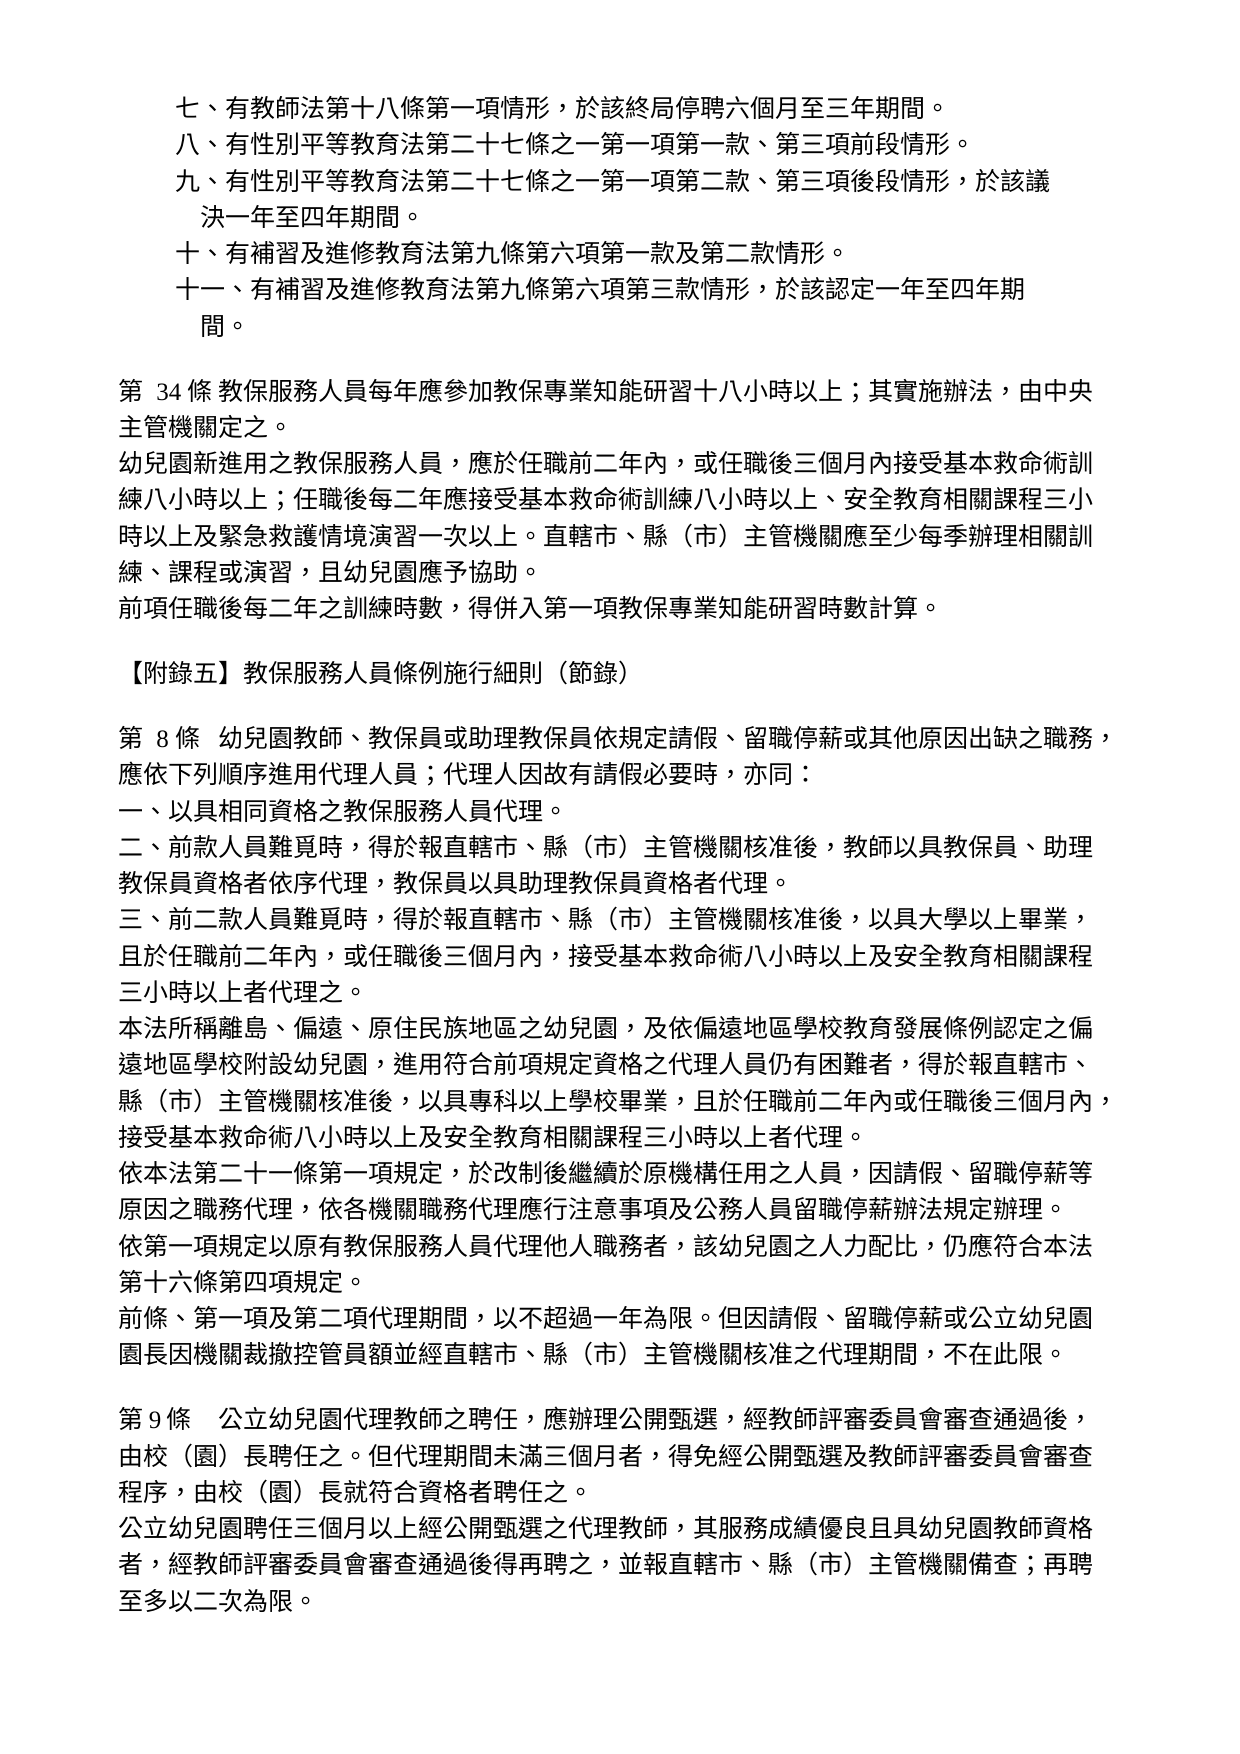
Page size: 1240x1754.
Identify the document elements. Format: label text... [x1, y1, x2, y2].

text 七、有教師法第十八條第一項情形，於該終局停聘六個月至三年期間。 [119, 89, 1118, 125]
text 二、前款人員難覓時，得於報直轄市、縣（市）主管機關核准後，教師以具教保員、助理教保員資格者依序代理，教保員以具助理教保員資格者代理。 [119, 827, 1118, 900]
text 前條、第一項及第二項代理期間，以不超過一年為限。但因請假、留職停薪或公立幼兒園園長因機關裁撤控管員額並經直轄市、縣（市）主管機關核准之代理期間，不在此限。 [119, 1299, 1118, 1371]
text 間。 [119, 306, 1118, 342]
text 三、前二款人員難覓時，得於報直轄市、縣（市）主管機關核准後，以具大學以上畢業，且於任職前二年內，或任職後三個月內，接受基本救命術八小時以上及安全教育相關課程三小時以上者代理之。 [119, 900, 1118, 1009]
text 公立幼兒園聘任三個月以上經公開甄選之代理教師，其服務成績優良且具幼兒園教師資格者，經教師評審委員會審查通過後得再聘之，並報直轄市、縣（市）主管機關備查；再聘至多以二次為限。 [119, 1509, 1118, 1617]
text 第9條 公立幼兒園代理教師之聘任，應辦理公開甄選，經教師評審委員會審查通過後，由校（園）長聘任之。但代理期間未滿三個月者，得免經公開甄選及教師評審委員會審查程序，由校（園）長就符合資格者聘任之。 [119, 1400, 1118, 1509]
text 依第一項規定以原有教保服務人員代理他人職務者，該幼兒園之人力配比，仍應符合本法第十六條第四項規定。 [119, 1226, 1118, 1299]
text 十一、有補習及進修教育法第九條第六項第三款情形，於該認定一年至四年期 [119, 270, 1118, 306]
text 一、以具相同資格之教保服務人員代理。 [119, 791, 1118, 827]
text 十、有補習及進修教育法第九條第六項第一款及第二款情形。 [119, 234, 1118, 270]
text 第 8 條 幼兒園教師、教保員或助理教保員依規定請假、留職停薪或其他原因出缺之職務，應依下列順序進用代理人員；代理人因故有請假必要時，亦同： [119, 719, 1118, 791]
text 幼兒園新進用之教保服務人員，應於任職前二年內，或任職後三個月內接受基本救命術訓練八小時以上；任職後每二年應接受基本救命術訓練八小時以上、安全教育相關課程三小時以上及緊急救護情境演習一次以上。直轄市、縣（市）主管機關應至少每季辦理相關訓練、課程或演習，且幼兒園應予協助。 [119, 444, 1118, 589]
text 決一年至四年期間。 [119, 197, 1118, 234]
text 八、有性別平等教育法第二十七條之一第一項第一款、第三項前段情形。 [119, 125, 1118, 161]
text 【附錄五】教保服務人員條例施行細則（節錄） [119, 654, 1118, 690]
text 依本法第二十一條第一項規定，於改制後繼續於原機構任用之人員，因請假、留職停薪等原因之職務代理，依各機關職務代理應行注意事項及公務人員留職停薪辦法規定辦理。 [119, 1154, 1118, 1226]
text 第 34 條 教保服務人員每年應參加教保專業知能研習十八小時以上；其實施辦法，由中央主管機關定之。 [119, 371, 1118, 444]
text 九、有性別平等教育法第二十七條之一第一項第二款、第三項後段情形，於該議 [119, 161, 1118, 197]
text 本法所稱離島、偏遠、原住民族地區之幼兒園，及依偏遠地區學校教育發展條例認定之偏遠地區學校附設幼兒園，進用符合前項規定資格之代理人員仍有困難者，得於報直轄市、縣（市）主管機關核准後，以具專科以上學校畢業，且於任職前二年內或任職後三個月內，接受基本救命術八小時以上及安全教育相關課程三小時以上者代理。 [119, 1009, 1118, 1154]
text 前項任職後每二年之訓練時數，得併入第一項教保專業知能研習時數計算。 [119, 589, 1118, 625]
